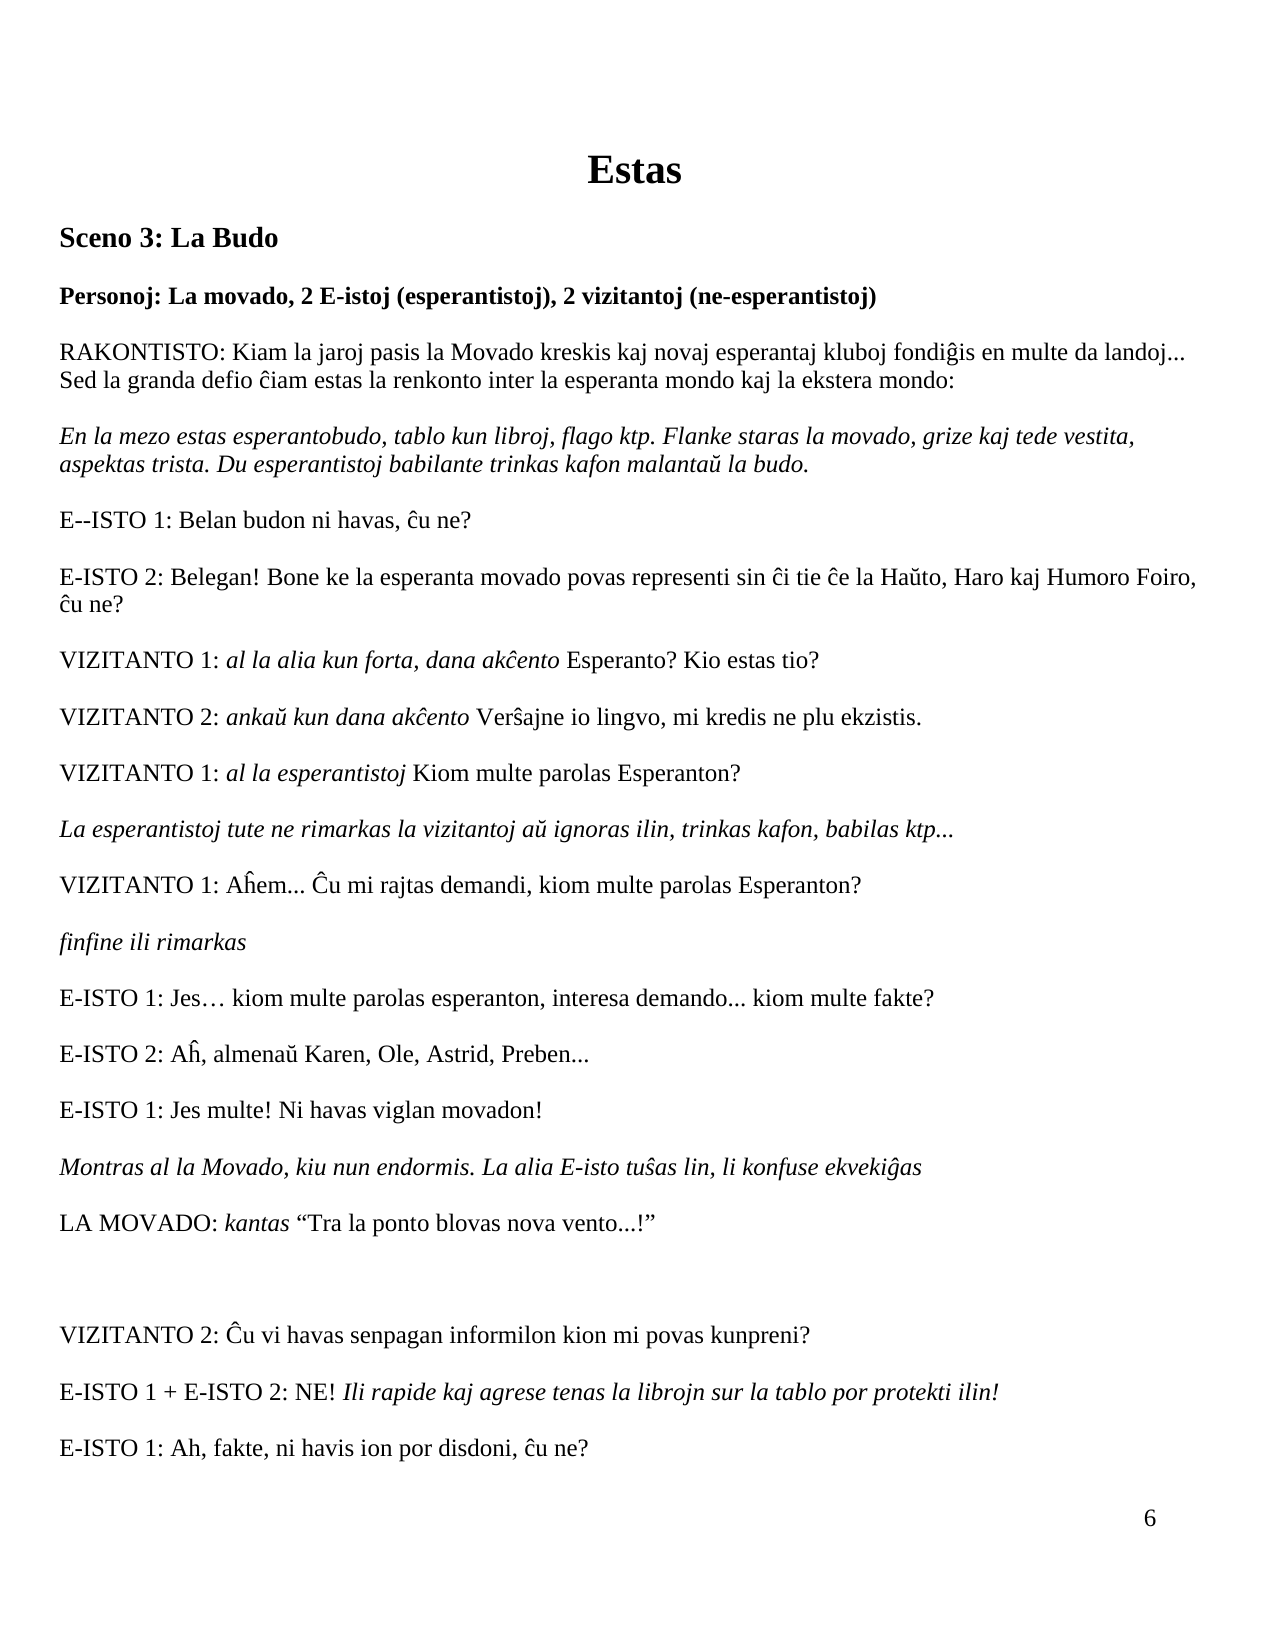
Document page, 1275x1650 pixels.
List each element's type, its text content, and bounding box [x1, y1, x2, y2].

text RAKONTISTO: Kiam la jaroj pasis la Movado kreskis kaj novaj esperantaj kluboj fondiĝis en multe da landoj... Sed la granda defio ĉiam estas la renkonto inter la esperanta mondo kaj la ekstera mondo: [59, 338, 1216, 394]
text Estas [59, 147, 1216, 193]
text VIZITANTO 1: al la alia kun forta, dana akĉento Esperanto? Kio estas tio? [59, 647, 1216, 674]
text En la mezo estas esperantobudo, tablo kun libroj, flago ktp. Flanke staras la movado, grize kaj tede vestita, aspektas trista. Du esperantistoj babilante trinkas kafon malantaŭ la budo. [59, 422, 1216, 478]
text VIZITANTO 1: Aĥem... Ĉu mi rajtas demandi, kiom multe parolas Esperanton? [59, 872, 1216, 899]
text Montras al la Movado, kiu nun endormis. La alia E-isto tuŝas lin, li konfuse ekvekiĝas [59, 1153, 1216, 1181]
text La esperantistoj tute ne rimarkas la vizitantoj aŭ ignoras ilin, trinkas kafon, babilas ktp... [59, 815, 1216, 843]
text Personoj: La movado, 2 E-istoj (esperantistoj), 2 vizitantoj (ne-esperantistoj) [59, 282, 1216, 310]
text E-ISTO 1: Ah, fakte, ni havis ion por disdoni, ĉu ne? [59, 1434, 1216, 1462]
text Sceno 3: La Budo [59, 221, 1216, 254]
text E-ISTO 1 + E-ISTO 2: NE! Ili rapide kaj agrese tenas la librojn sur la tablo por protekti ilin! [59, 1378, 1216, 1406]
text E-ISTO 1: Jes… kiom multe parolas esperanton, interesa demando... kiom multe fakte? [59, 984, 1216, 1012]
text VIZITANTO 2: Ĉu vi havas senpagan informilon kion mi povas kunpreni? [59, 1322, 1216, 1349]
text E-ISTO 2: Belegan! Bone ke la esperanta movado povas representi sin ĉi tie ĉe la Haŭto, Haro kaj Humoro Foiro, ĉu ne? [59, 563, 1216, 618]
text E-ISTO 2: Aĥ, almenaŭ Karen, Ole, Astrid, Preben... [59, 1040, 1216, 1068]
text VIZITANTO 2: ankaŭ kun dana akĉento Verŝajne io lingvo, mi kredis ne plu ekzistis. [59, 703, 1216, 731]
text VIZITANTO 1: al la esperantistoj Kiom multe parolas Esperanton? [59, 759, 1216, 787]
text E-ISTO 1: Jes multe! Ni havas viglan movadon! [59, 1097, 1216, 1124]
text LA MOVADO: kantas “Tra la ponto blovas nova vento...!” [59, 1209, 1216, 1237]
text E--ISTO 1: Belan budon ni havas, ĉu ne? [59, 506, 1216, 534]
text finfine ili rimarkas [59, 928, 1216, 956]
